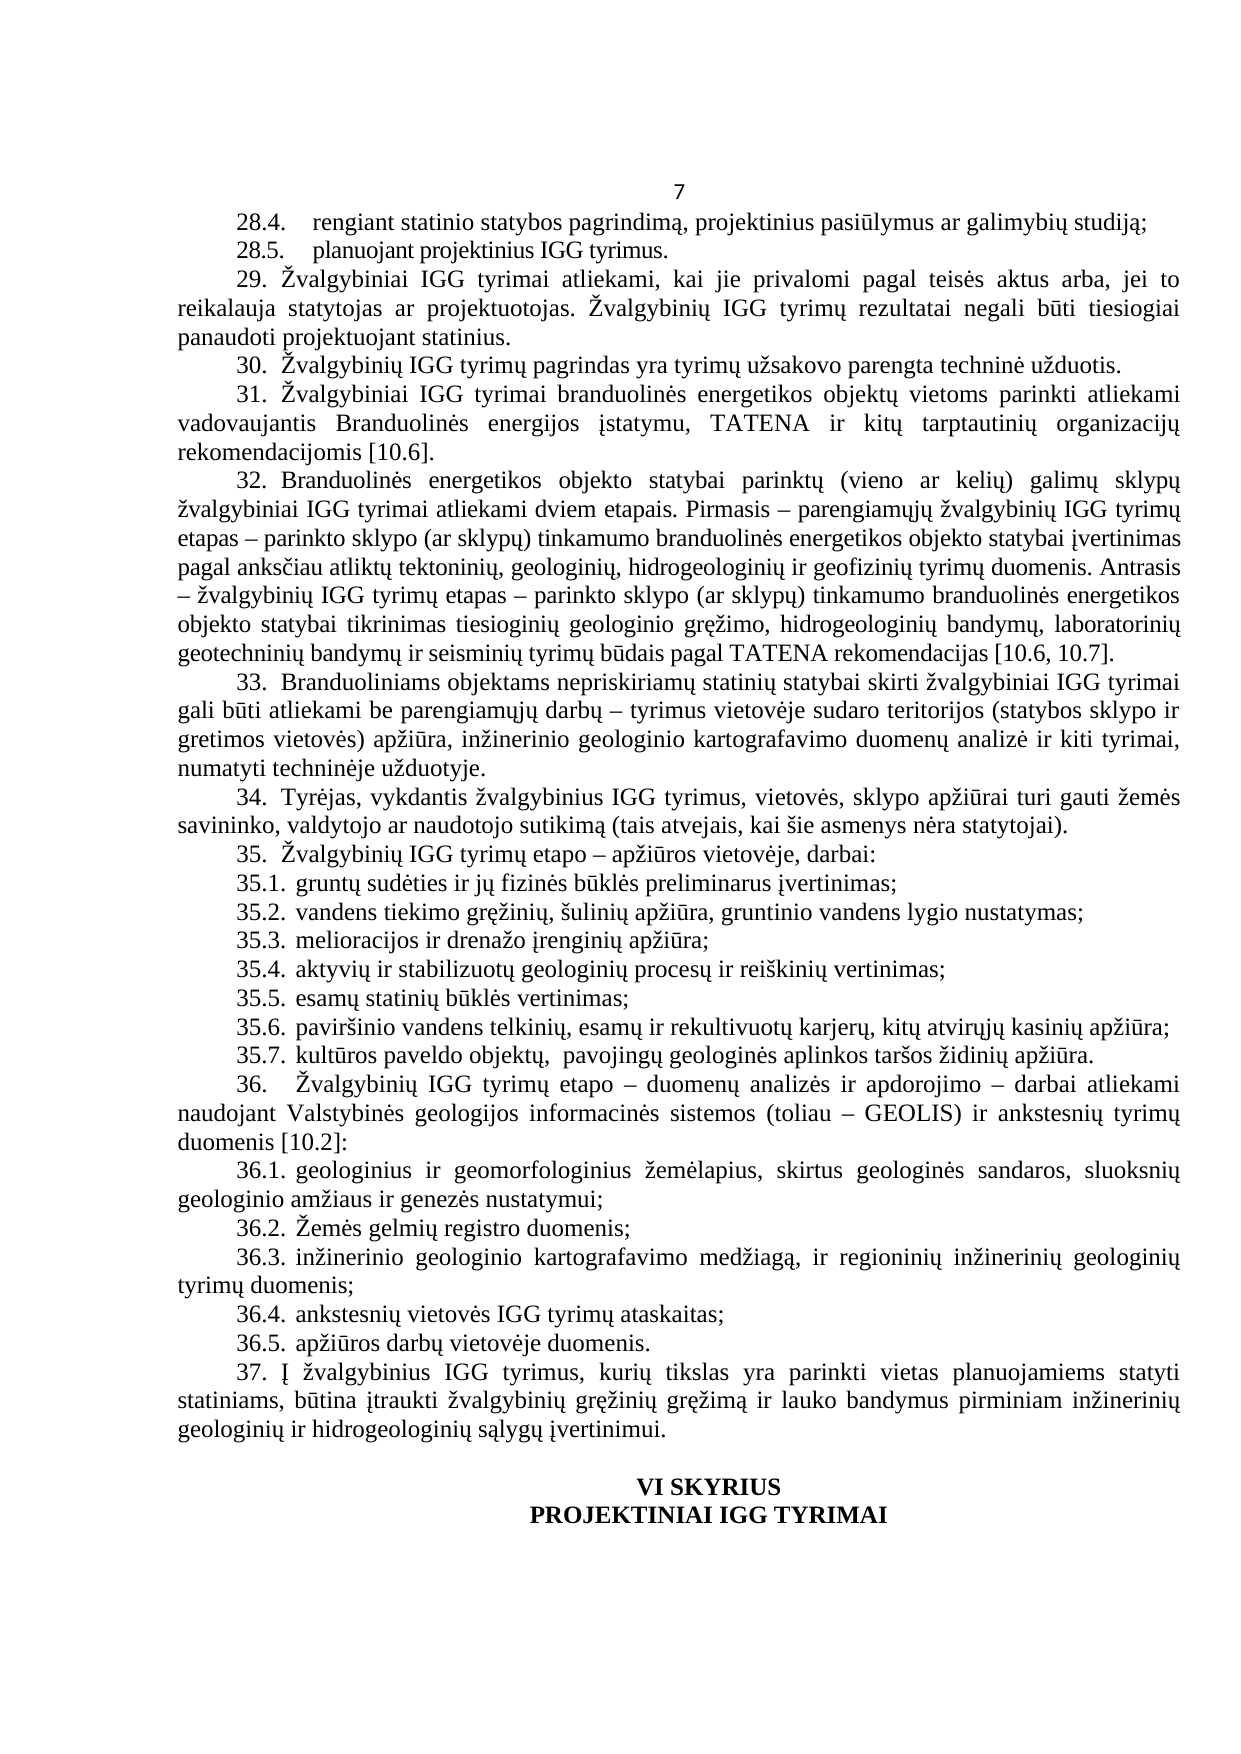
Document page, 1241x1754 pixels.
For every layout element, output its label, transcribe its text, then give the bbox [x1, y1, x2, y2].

text 33. Branduoliniams objektams nepriskiriamų statinių statybai skirti žvalgybiniai IGG tyrimai gali būti atliekami be parengiamųjų darbų – tyrimus vietovėje sudaro teritorijos (statybos sklypo ir gretimos vietovės) apžiūra, inžinerinio geologinio kartografavimo duomenų analizė ir kiti tyrimai, numatyti techninėje užduotyje. [177, 667, 1181, 782]
text 35.7. kultūros paveldo objektų, pavojingų geologinės aplinkos taršos židinių apžiūra. [177, 1040, 1181, 1069]
text 36.2. Žemės gelmių registro duomenis; [177, 1213, 1181, 1242]
text VI SKYRIUS [236, 1472, 1181, 1500]
text 28.4. rengiant statinio statybos pagrindimą, projektinius pasiūlymus ar galimybių studiją; [177, 207, 1181, 235]
text 36.1. geologinius ir geomorfologinius žemėlapius, skirtus geologinės sandaros, sluoksnių geologinio amžiaus ir genezės nustatymui; [177, 1155, 1181, 1213]
text PROJEKTINIAI IGG TYRIMAI [236, 1500, 1181, 1529]
text 35.1. gruntų sudėties ir jų fizinės būklės preliminarus įvertinimas; [177, 868, 1181, 897]
text 36.4. ankstesnių vietovės IGG tyrimų ataskaitas; [177, 1299, 1181, 1328]
text 35.3. melioracijos ir drenažo įrenginių apžiūra; [177, 925, 1181, 954]
text 36.3. inžinerinio geologinio kartografavimo medžiagą, ir regioninių inžinerinių geologinių tyrimų duomenis; [177, 1242, 1181, 1299]
text 31. Žvalgybiniai IGG tyrimai branduolinės energetikos objektų vietoms parinkti atliekami vadovaujantis Branduolinės energijos įstatymu, TATENA ir kitų tarptautinių organizacijų rekomendacijomis [10.6]. [177, 379, 1181, 465]
text 35.4. aktyvių ir stabilizuotų geologinių procesų ir reiškinių vertinimas; [177, 954, 1181, 983]
text 35. Žvalgybinių IGG tyrimų etapo – apžiūros vietovėje, darbai: [177, 839, 1181, 868]
text 28.5. planuojant projektinius IGG tyrimus. [177, 235, 1181, 264]
text 29. Žvalgybiniai IGG tyrimai atliekami, kai jie privalomi pagal teisės aktus arba, jei to reikalauja statytojas ar projektuotojas. Žvalgybinių IGG tyrimų rezultatai negali būti tiesiogiai panaudoti projektuojant statinius. [177, 264, 1181, 350]
text 35.6. paviršinio vandens telkinių, esamų ir rekultivuotų karjerų, kitų atvirųjų kasinių apžiūra; [177, 1012, 1181, 1040]
text 32. Branduolinės energetikos objekto statybai parinktų (vieno ar kelių) galimų sklypų žvalgybiniai IGG tyrimai atliekami dviem etapais. Pirmasis – parengiamųjų žvalgybinių IGG tyrimų etapas – parinkto sklypo (ar sklypų) tinkamumo branduolinės energetikos objekto statybai įvertinimas pagal anksčiau atliktų tektoninių, geologinių, hidrogeologinių ir geofizinių tyrimų duomenis. Antrasis – žvalgybinių IGG tyrimų etapas – parinkto sklypo (ar sklypų) tinkamumo branduolinės energetikos objekto statybai tikrinimas tiesioginių geologinio gręžimo, hidrogeologinių bandymų, laboratorinių geotechninių bandymų ir seisminių tyrimų būdais pagal TATENA rekomendacijas [10.6, 10.7]. [177, 465, 1181, 667]
text 30. Žvalgybinių IGG tyrimų pagrindas yra tyrimų užsakovo parengta techninė užduotis. [177, 350, 1181, 379]
text 35.2. vandens tiekimo gręžinių, šulinių apžiūra, gruntinio vandens lygio nustatymas; [177, 897, 1181, 925]
text 37. Į žvalgybinius IGG tyrimus, kurių tikslas yra parinkti vietas planuojamiems statyti statiniams, būtina įtraukti žvalgybinių gręžinių gręžimą ir lauko bandymus pirminiam inžinerinių geologinių ir hidrogeologinių sąlygų įvertinimui. [177, 1357, 1181, 1443]
text 36.5. apžiūros darbų vietovėje duomenis. [177, 1328, 1181, 1357]
text 36. Žvalgybinių IGG tyrimų etapo – duomenų analizės ir apdorojimo – darbai atliekami naudojant Valstybinės geologijos informacinės sistemos (toliau – GEOLIS) ir ankstesnių tyrimų duomenis [10.2]: [177, 1069, 1181, 1155]
text 34. Tyrėjas, vykdantis žvalgybinius IGG tyrimus, vietovės, sklypo apžiūrai turi gauti žemės savininko, valdytojo ar naudotojo sutikimą (tais atvejais, kai šie asmenys nėra statytojai). [177, 782, 1181, 839]
text 35.5. esamų statinių būklės vertinimas; [177, 983, 1181, 1012]
